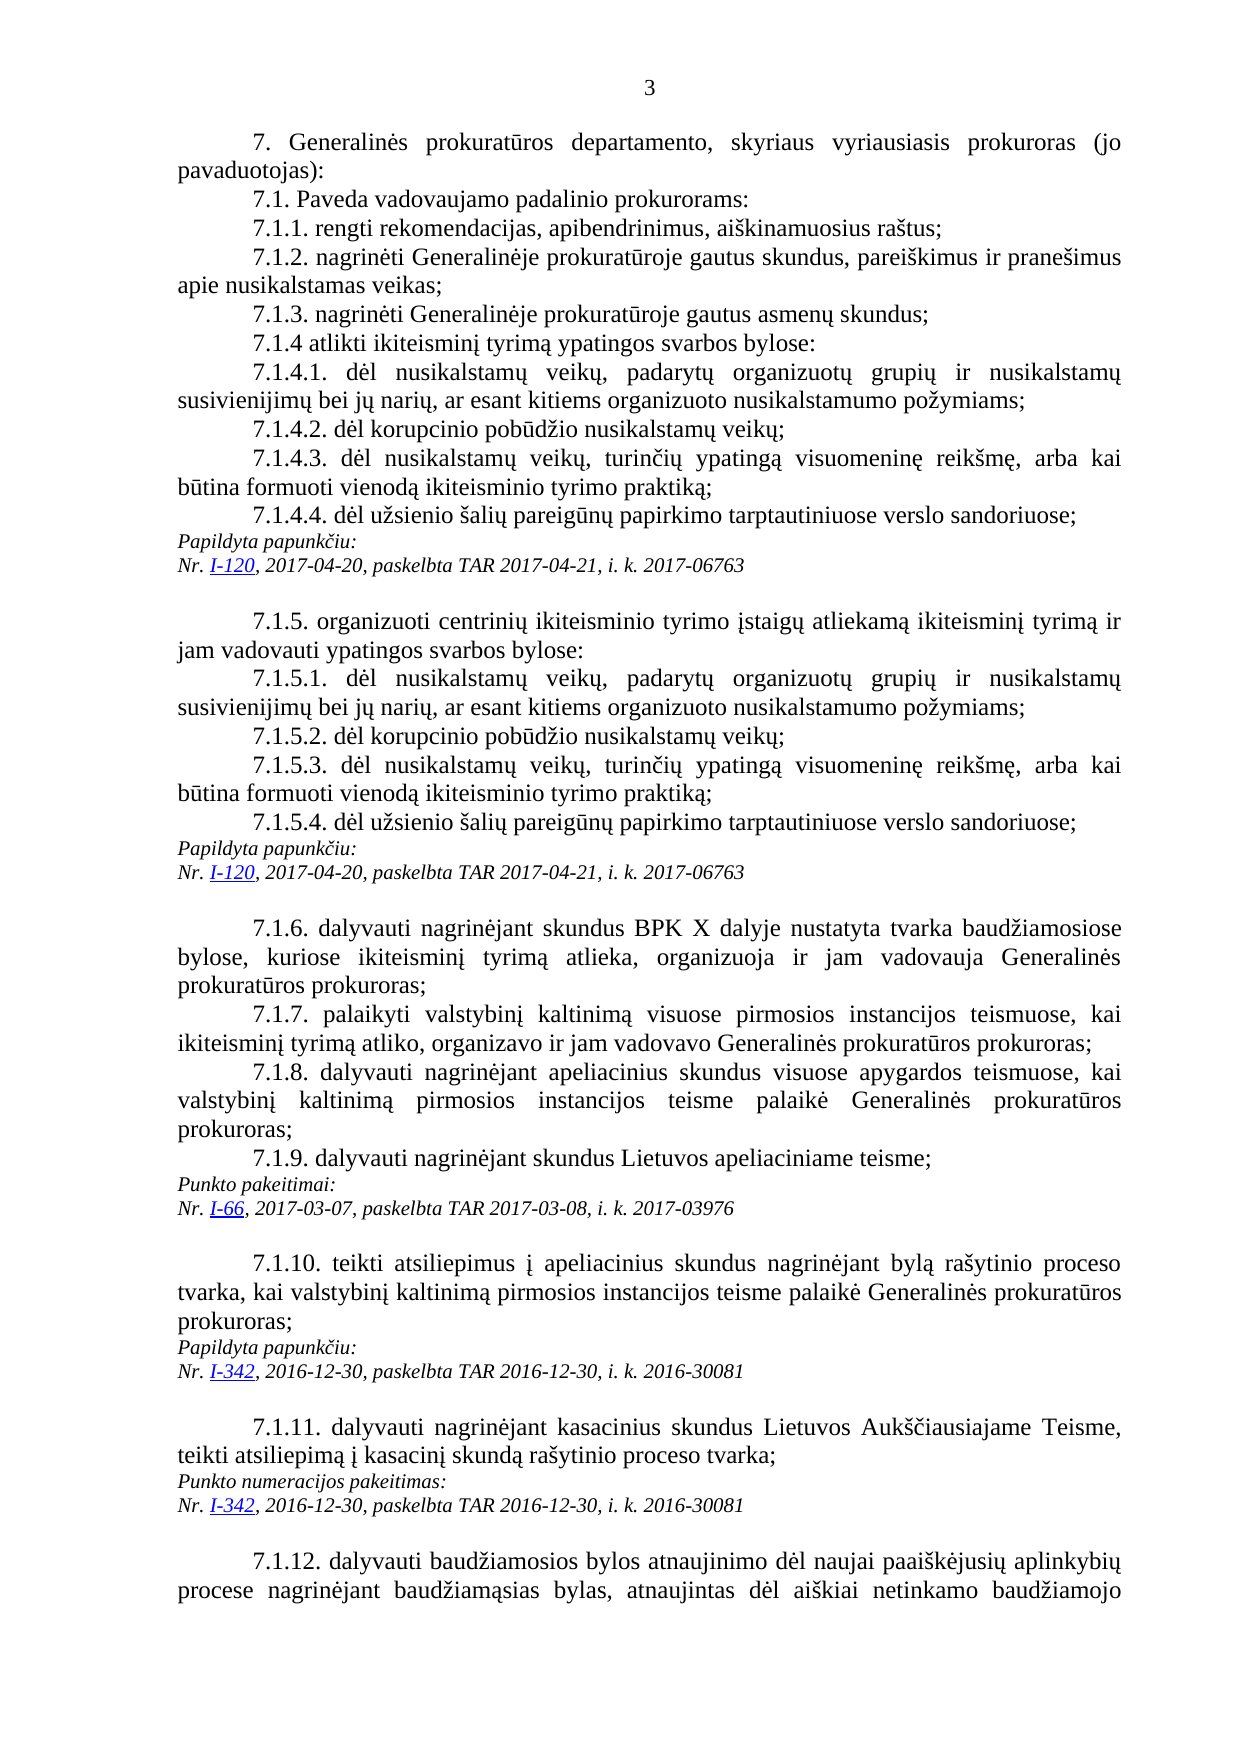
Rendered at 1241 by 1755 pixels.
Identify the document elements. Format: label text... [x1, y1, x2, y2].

text 7.1.3. nagrinėti Generalinėje prokuratūroje gautus asmenų skundus; [177, 299, 1122, 328]
text 7.1.10. teikti atsiliepimus į apeliacinius skundus nagrinėjant bylą rašytinio proceso tvarka, kai valstybinį kaltinimą pirmosios instancijos teisme palaikė Generalinės prokuratūros prokuroras; [177, 1248, 1122, 1335]
text 7.1.9. dalyvauti nagrinėjant skundus Lietuvos apeliaciniame teisme; [177, 1143, 1122, 1172]
text 7.1.8. dalyvauti nagrinėjant apeliacinius skundus visuose apygardos teismuose, kai valstybinį kaltinimą pirmosios instancijos teisme palaikė Generalinės prokuratūros prokuroras; [177, 1057, 1122, 1143]
text 7.1.5. organizuoti centrinių ikiteisminio tyrimo įstaigų atliekamą ikiteisminį tyrimą ir jam vadovauti ypatingos svarbos bylose: [177, 606, 1122, 663]
text 7.1.5.1. dėl nusikalstamų veikų, padarytų organizuotų grupių ir nusikalstamų susivienijimų bei jų narių, ar esant kitiems organizuoto nusikalstamumo požymiams; [177, 663, 1122, 721]
text Punkto numeracijos pakeitimas: [177, 1469, 1122, 1493]
text 7.1.2. nagrinėti Generalinėje prokuratūroje gautus skundus, pareiškimus ir pranešimus apie nusikalstamas veikas; [177, 242, 1122, 299]
text 7.1.12. dalyvauti baudžiamosios bylos atnaujinimo dėl naujai paaiškėjusių aplinkybių procese nagrinėjant baudžiamąsias bylas, atnaujintas dėl aiškiai netinkamo baudžiamojo [177, 1546, 1122, 1603]
text 7.1. Paveda vadovaujamo padalinio prokurorams: [177, 184, 1122, 213]
text 7. Generalinės prokuratūros departamento, skyriaus vyriausiasis prokuroras (jo pavaduotojas): [177, 127, 1122, 184]
text 7.1.4.4. dėl užsienio šalių pareigūnų papirkimo tarptautiniuose verslo sandoriuose; [177, 500, 1122, 529]
text Papildyta papunkčiu: [177, 836, 1122, 860]
text Nr. I-342, 2016-12-30, paskelbta TAR 2016-12-30, i. k. 2016-30081 [177, 1359, 1122, 1383]
text 7.1.5.2. dėl korupcinio pobūdžio nusikalstamų veikų; [177, 721, 1122, 750]
text 7.1.11. dalyvauti nagrinėjant kasacinius skundus Lietuvos Aukščiausiajame Teisme, teikti atsiliepimą į kasacinį skundą rašytinio proceso tvarka; [177, 1412, 1122, 1469]
text Papildyta papunkčiu: [177, 1335, 1122, 1359]
text Papildyta papunkčiu: [177, 529, 1122, 553]
text 7.1.4.1. dėl nusikalstamų veikų, padarytų organizuotų grupių ir nusikalstamų susivienijimų bei jų narių, ar esant kitiems organizuoto nusikalstamumo požymiams; [177, 357, 1122, 414]
text 7.1.7. palaikyti valstybinį kaltinimą visuose pirmosios instancijos teismuose, kai ikiteisminį tyrimą atliko, organizavo ir jam vadovavo Generalinės prokuratūros prokuroras; [177, 999, 1122, 1057]
text Nr. I-120, 2017-04-20, paskelbta TAR 2017-04-21, i. k. 2017-06763 [177, 860, 1122, 884]
text Nr. I-120, 2017-04-20, paskelbta TAR 2017-04-21, i. k. 2017-06763 [177, 553, 1122, 577]
text 7.1.4 atlikti ikiteisminį tyrimą ypatingos svarbos bylose: [177, 328, 1122, 357]
text 7.1.4.2. dėl korupcinio pobūdžio nusikalstamų veikų; [177, 414, 1122, 443]
text 7.1.5.4. dėl užsienio šalių pareigūnų papirkimo tarptautiniuose verslo sandoriuose; [177, 807, 1122, 836]
text 7.1.5.3. dėl nusikalstamų veikų, turinčių ypatingą visuomeninę reikšmę, arba kai būtina formuoti vienodą ikiteisminio tyrimo praktiką; [177, 750, 1122, 807]
text 7.1.4.3. dėl nusikalstamų veikų, turinčių ypatingą visuomeninę reikšmę, arba kai būtina formuoti vienodą ikiteisminio tyrimo praktiką; [177, 443, 1122, 500]
text Punkto pakeitimai: [177, 1172, 1122, 1196]
text Nr. I-342, 2016-12-30, paskelbta TAR 2016-12-30, i. k. 2016-30081 [177, 1493, 1122, 1517]
text 7.1.6. dalyvauti nagrinėjant skundus BPK X dalyje nustatyta tvarka baudžiamosiose bylose, kuriose ikiteisminį tyrimą atlieka, organizuoja ir jam vadovauja Generalinės prokuratūros prokuroras; [177, 913, 1122, 999]
text 7.1.1. rengti rekomendacijas, apibendrinimus, aiškinamuosius raštus; [177, 213, 1122, 242]
text Nr. I-66, 2017-03-07, paskelbta TAR 2017-03-08, i. k. 2017-03976 [177, 1196, 1122, 1220]
